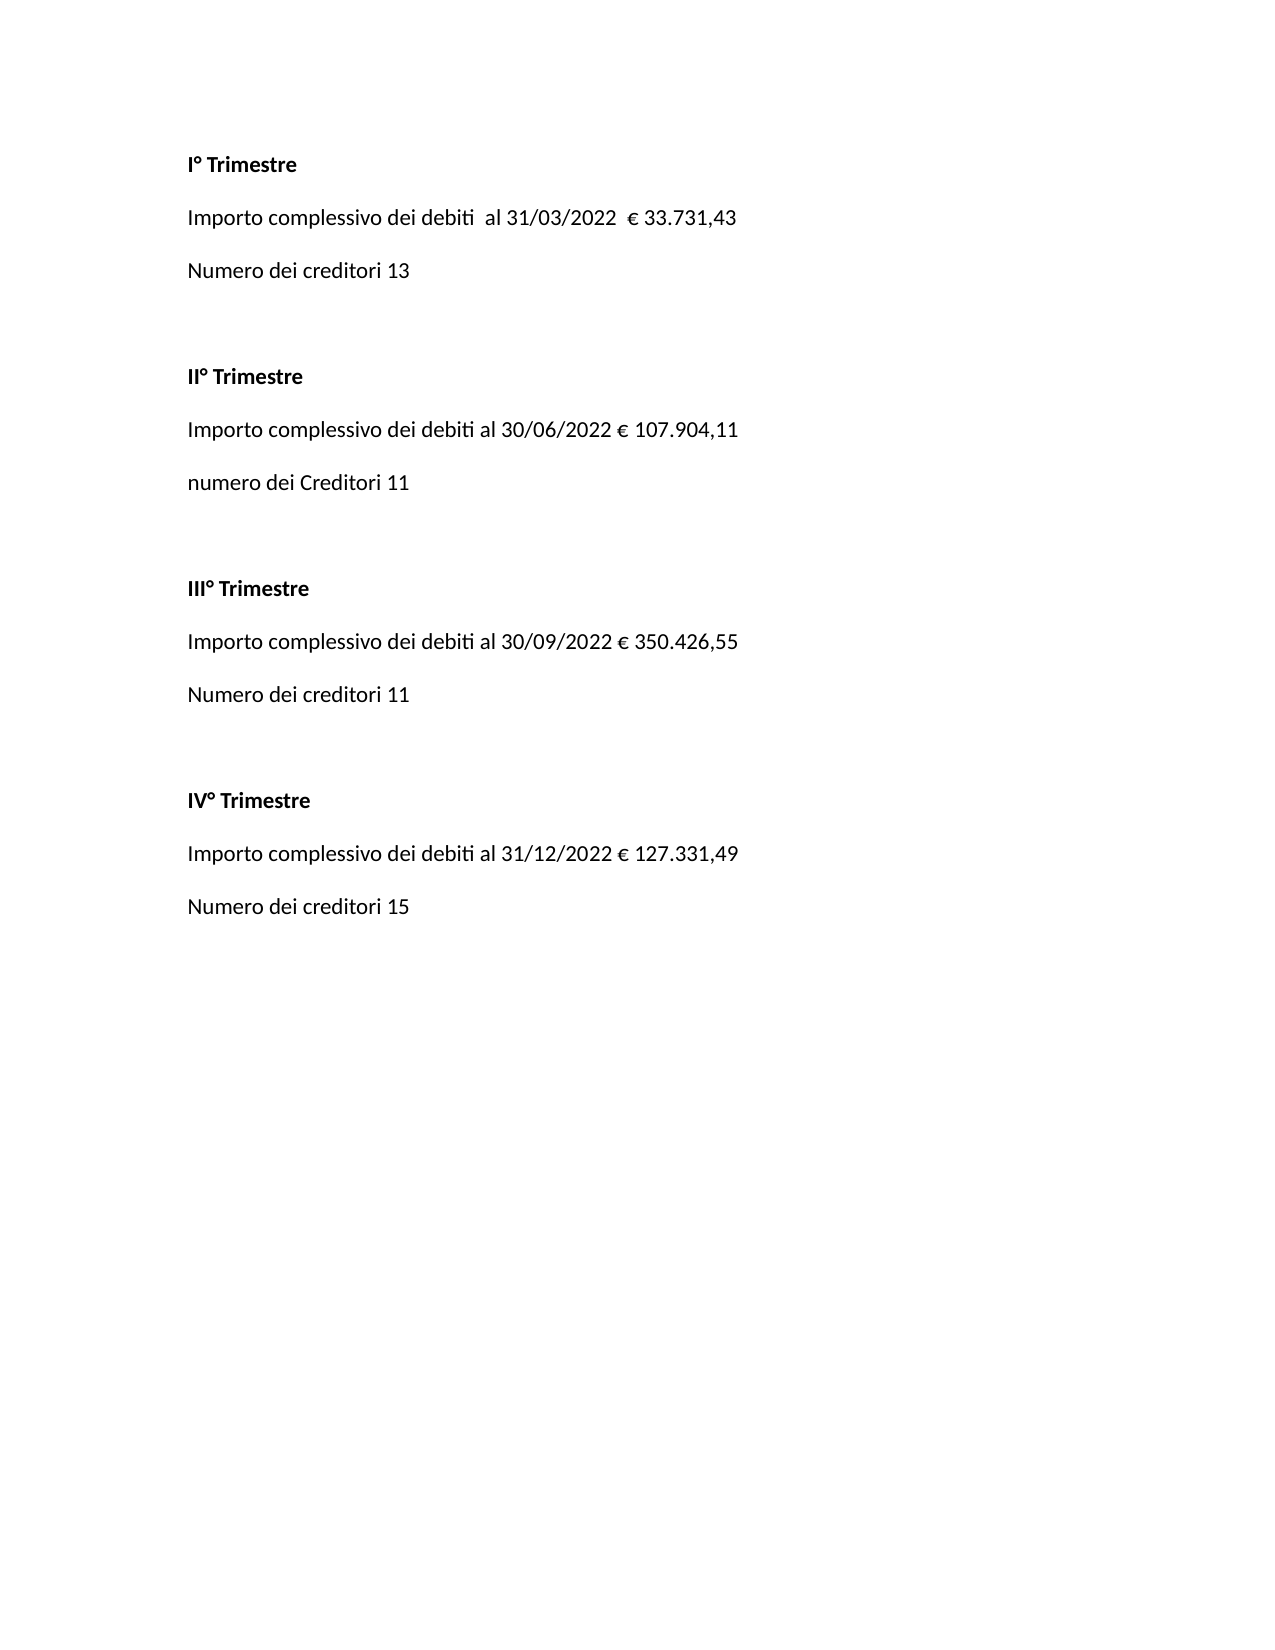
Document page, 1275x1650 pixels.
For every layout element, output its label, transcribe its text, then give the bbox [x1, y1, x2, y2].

text IV° Trimestre [187, 786, 1087, 814]
text Numero dei creditori 13 [187, 256, 1087, 284]
text Importo complessivo dei debiti al 31/12/2022 € 127.331,49 [187, 839, 1087, 867]
text Numero dei creditori 11 [187, 680, 1087, 708]
text Importo complessivo dei debiti al 31/03/2022 € 33.731,43 [187, 203, 1087, 231]
text I° Trimestre [187, 150, 1087, 178]
text Importo complessivo dei debiti al 30/06/2022 € 107.904,11 [187, 415, 1087, 443]
text numero dei Creditori 11 [187, 468, 1087, 496]
text III° Trimestre [187, 574, 1087, 602]
text Importo complessivo dei debiti al 30/09/2022 € 350.426,55 [187, 627, 1087, 655]
text II° Trimestre [187, 362, 1087, 390]
text Numero dei creditori 15 [187, 892, 1087, 920]
